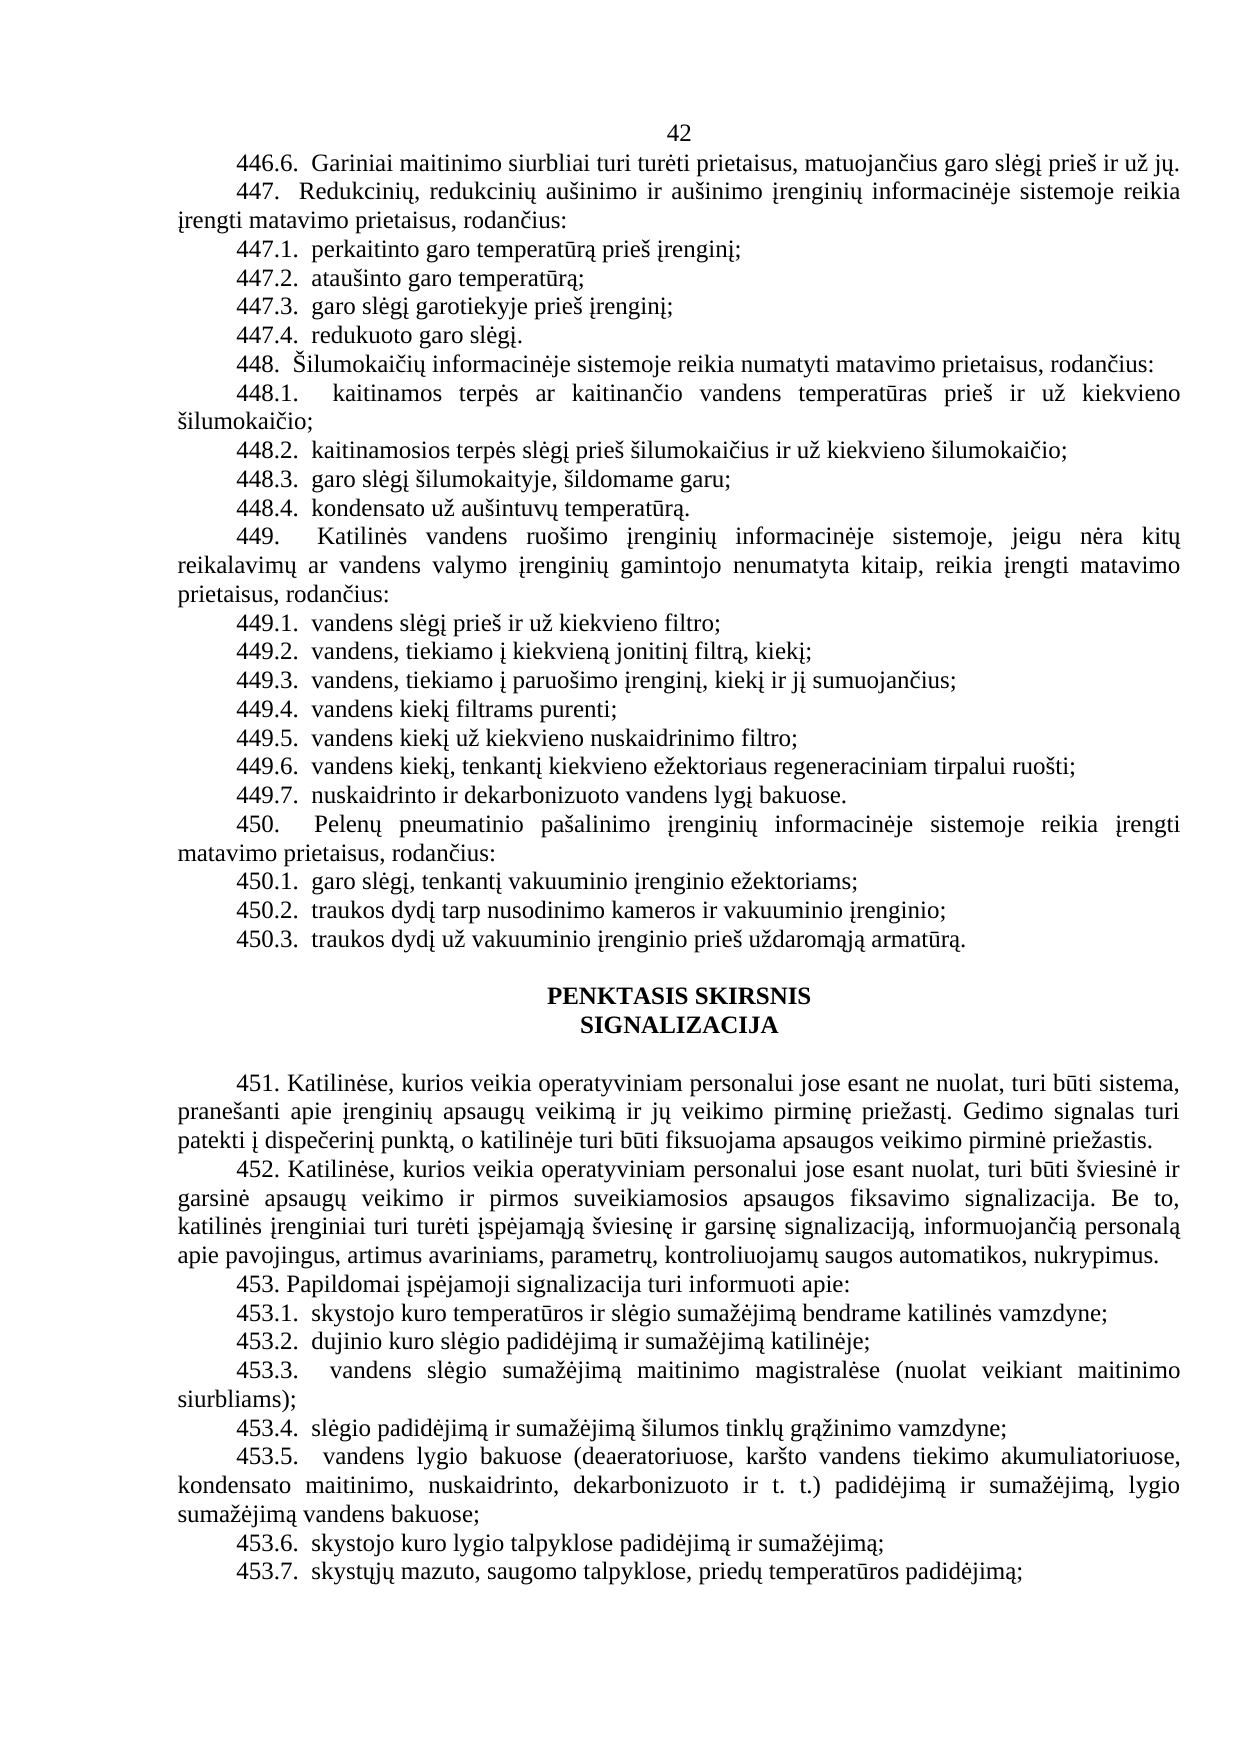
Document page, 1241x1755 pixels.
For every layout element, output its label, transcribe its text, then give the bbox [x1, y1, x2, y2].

text 449.6. vandens kiekį, tenkantį kiekvieno ežektoriaus regeneraciniam tirpalui ruošti; [177, 751, 1181, 780]
text 453.3. vandens slėgio sumažėjimą maitinimo magistralėse (nuolat veikiant maitinimo siurbliams); [177, 1355, 1181, 1413]
text 453. Papildomai įspėjamoji signalizacija turi informuoti apie: [177, 1269, 1181, 1298]
text 448.4. kondensato už aušintuvų temperatūrą. [177, 493, 1181, 521]
text 453.2. dujinio kuro slėgio padidėjimą ir sumažėjimą katilinėje; [177, 1326, 1181, 1355]
text 449.3. vandens, tiekiamo į paruošimo įrenginį, kiekį ir jį sumuojančius; [177, 665, 1181, 694]
text 448.1. kaitinamos terpės ar kaitinančio vandens temperatūras prieš ir už kiekvieno šilumokaičio; [177, 378, 1181, 435]
text 447.2. ataušinto garo temperatūrą; [177, 263, 1181, 291]
text 447. Redukcinių, redukcinių aušinimo ir aušinimo įrenginių informacinėje sistemoje reikia įrengti matavimo prietaisus, rodančius: [177, 176, 1181, 234]
text 449.4. vandens kiekį filtrams purenti; [177, 694, 1181, 723]
text 449.7. nuskaidrinto ir dekarbonizuoto vandens lygį bakuose. [177, 780, 1181, 809]
text 450.3. traukos dydį už vakuuminio įrenginio prieš uždaromąją armatūrą. [177, 924, 1181, 953]
subtitle PENKTASIS SKIRSNIS [177, 981, 1181, 1010]
text 453.5. vandens lygio bakuose (deaeratoriuose, karšto vandens tiekimo akumuliatoriuose, kondensato maitinimo, nuskaidrinto, dekarbonizuoto ir t. t.) padidėjimą ir sumažėjimą, lygio sumažėjimą vandens bakuose; [177, 1441, 1181, 1528]
text 452. Katilinėse, kurios veikia operatyviniam personalui jose esant nuolat, turi būti šviesinė ir garsinė apsaugų veikimo ir pirmos suveikiamosios apsaugos fiksavimo signalizacija. Be to, katilinės įrenginiai turi turėti įspėjamąją šviesinę ir garsinę signalizaciją, informuojančią personalą apie pavojingus, artimus avariniams, parametrų, kontroliuojamų saugos automatikos, nukrypimus. [177, 1154, 1181, 1269]
subtitle SIGNALIZACIJA [177, 1010, 1181, 1039]
text 453.1. skystojo kuro temperatūros ir slėgio sumažėjimą bendrame katilinės vamzdyne; [177, 1298, 1181, 1326]
text 453.4. slėgio padidėjimą ir sumažėjimą šilumos tinklų grąžinimo vamzdyne; [177, 1413, 1181, 1441]
text 449. Katilinės vandens ruošimo įrenginių informacinėje sistemoje, jeigu nėra kitų reikalavimų ar vandens valymo įrenginių gamintojo nenumatyta kitaip, reikia įrengti matavimo prietaisus, rodančius: [177, 521, 1181, 608]
text 448.2. kaitinamosios terpės slėgį prieš šilumokaičius ir už kiekvieno šilumokaičio; [177, 435, 1181, 464]
text 447.4. redukuoto garo slėgį. [177, 320, 1181, 349]
text 447.1. perkaitinto garo temperatūrą prieš įrenginį; [177, 234, 1181, 263]
text 453.7. skystųjų mazuto, saugomo talpyklose, priedų temperatūros padidėjimą; [177, 1556, 1181, 1585]
text 451. Katilinėse, kurios veikia operatyviniam personalui jose esant ne nuolat, turi būti sistema, pranešanti apie įrenginių apsaugų veikimą ir jų veikimo pirminę priežastį. Gedimo signalas turi patekti į dispečerinį punktą, o katilinėje turi būti fiksuojama apsaugos veikimo pirminė priežastis. [177, 1068, 1181, 1154]
text 453.6. skystojo kuro lygio talpyklose padidėjimą ir sumažėjimą; [177, 1528, 1181, 1556]
text 449.1. vandens slėgį prieš ir už kiekvieno filtro; [177, 608, 1181, 636]
text 448. Šilumokaičių informacinėje sistemoje reikia numatyti matavimo prietaisus, rodančius: [177, 349, 1181, 378]
text 448.3. garo slėgį šilumokaityje, šildomame garu; [177, 464, 1181, 493]
text 446.6. Gariniai maitinimo siurbliai turi turėti prietaisus, matuojančius garo slėgį prieš ir už jų. [177, 148, 1181, 176]
text 447.3. garo slėgį garotiekyje prieš įrenginį; [177, 291, 1181, 320]
text 450. Pelenų pneumatinio pašalinimo įrenginių informacinėje sistemoje reikia įrengti matavimo prietaisus, rodančius: [177, 809, 1181, 866]
text 449.5. vandens kiekį už kiekvieno nuskaidrinimo filtro; [177, 723, 1181, 751]
text 450.2. traukos dydį tarp nusodinimo kameros ir vakuuminio įrenginio; [177, 895, 1181, 924]
text 449.2. vandens, tiekiamo į kiekvieną jonitinį filtrą, kiekį; [177, 636, 1181, 665]
text 450.1. garo slėgį, tenkantį vakuuminio įrenginio ežektoriams; [177, 866, 1181, 895]
